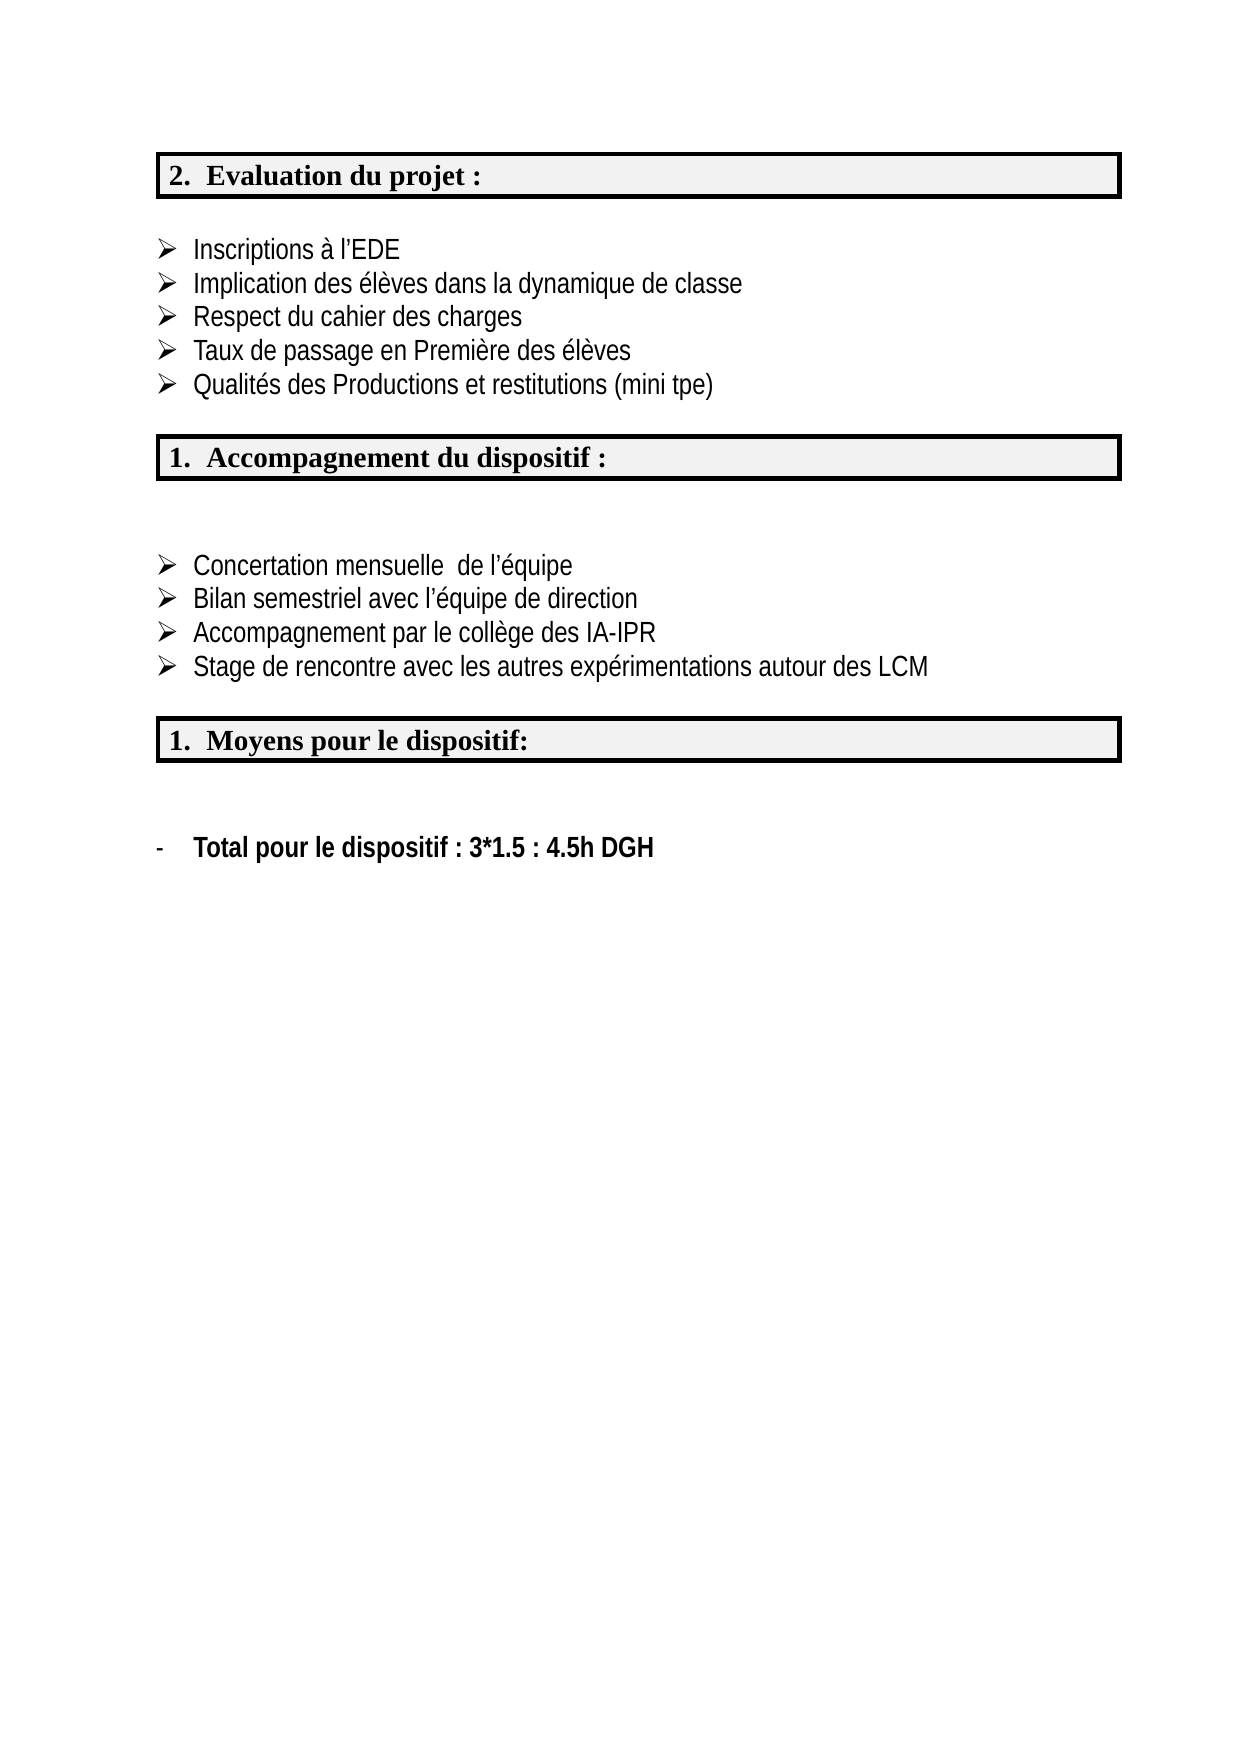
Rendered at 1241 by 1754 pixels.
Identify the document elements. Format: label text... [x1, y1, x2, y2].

list Accompagnement par le collège des IA-IPR [156, 615, 1122, 649]
list Accompagnement du dispositif : [160, 439, 1117, 476]
list Respect du cahier des charges [156, 299, 1122, 333]
list Moyens pour le dispositif: [160, 721, 1117, 758]
list Inscriptions à l’EDE [156, 232, 1122, 266]
list Bilan semestriel avec l’équipe de direction [156, 581, 1122, 615]
list Evaluation du projet : [160, 156, 1117, 194]
list Qualités des Productions et restitutions (mini tpe) [156, 367, 1122, 400]
list Stage de rencontre avec les autres expérimentations autour des LCM [156, 649, 1122, 682]
list Concertation mensuelle de l’équipe [156, 548, 1122, 581]
list Total pour le dispositif : 3*1.5 : 4.5h DGH [156, 830, 1122, 863]
list Taux de passage en Première des élèves [156, 333, 1122, 367]
list Implication des élèves dans la dynamique de classe [156, 266, 1122, 299]
